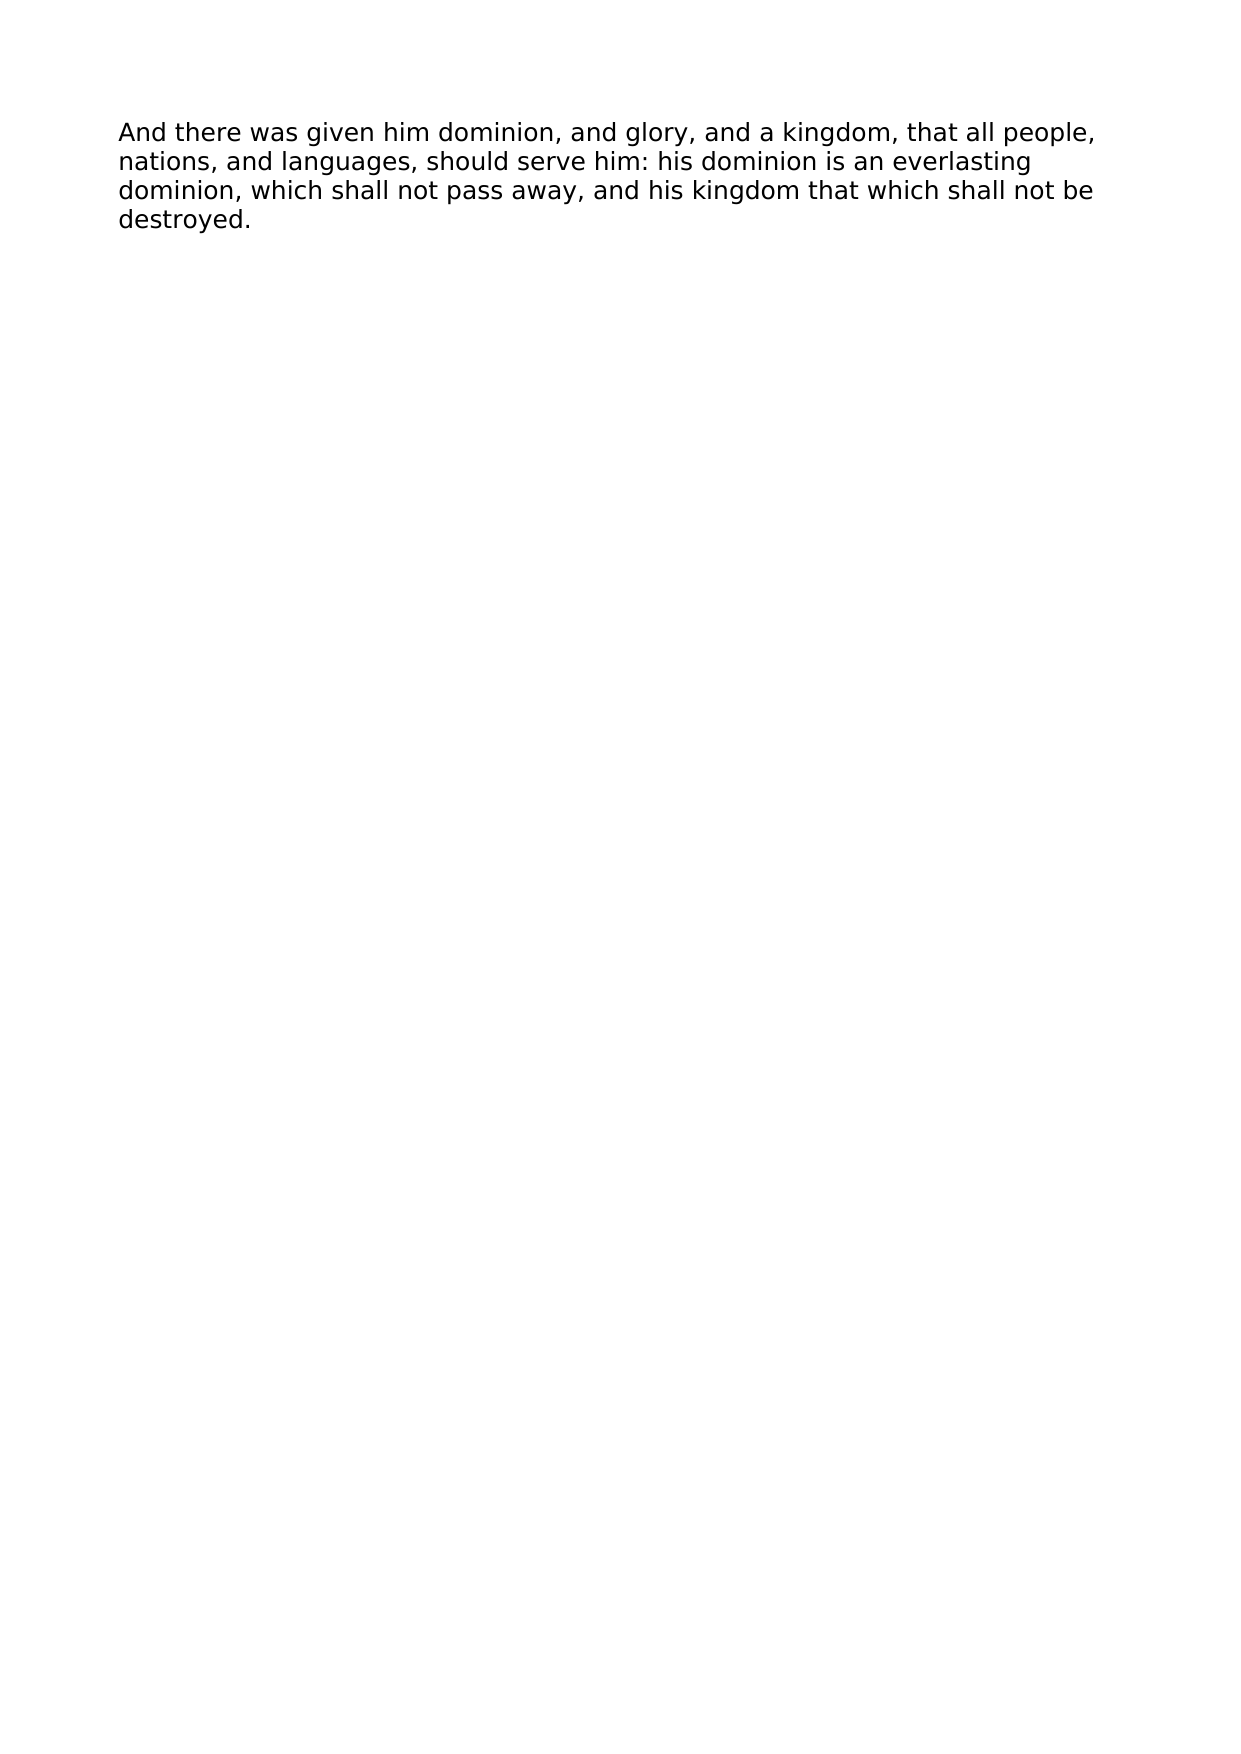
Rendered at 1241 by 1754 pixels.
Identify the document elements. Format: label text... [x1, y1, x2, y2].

text And there was given him dominion, and glory, and a kingdom, that all people, nations, and languages, should serve him: his dominion is an everlasting dominion, which shall not pass away, and his kingdom that which shall not be destroyed. [118, 118, 1122, 235]
